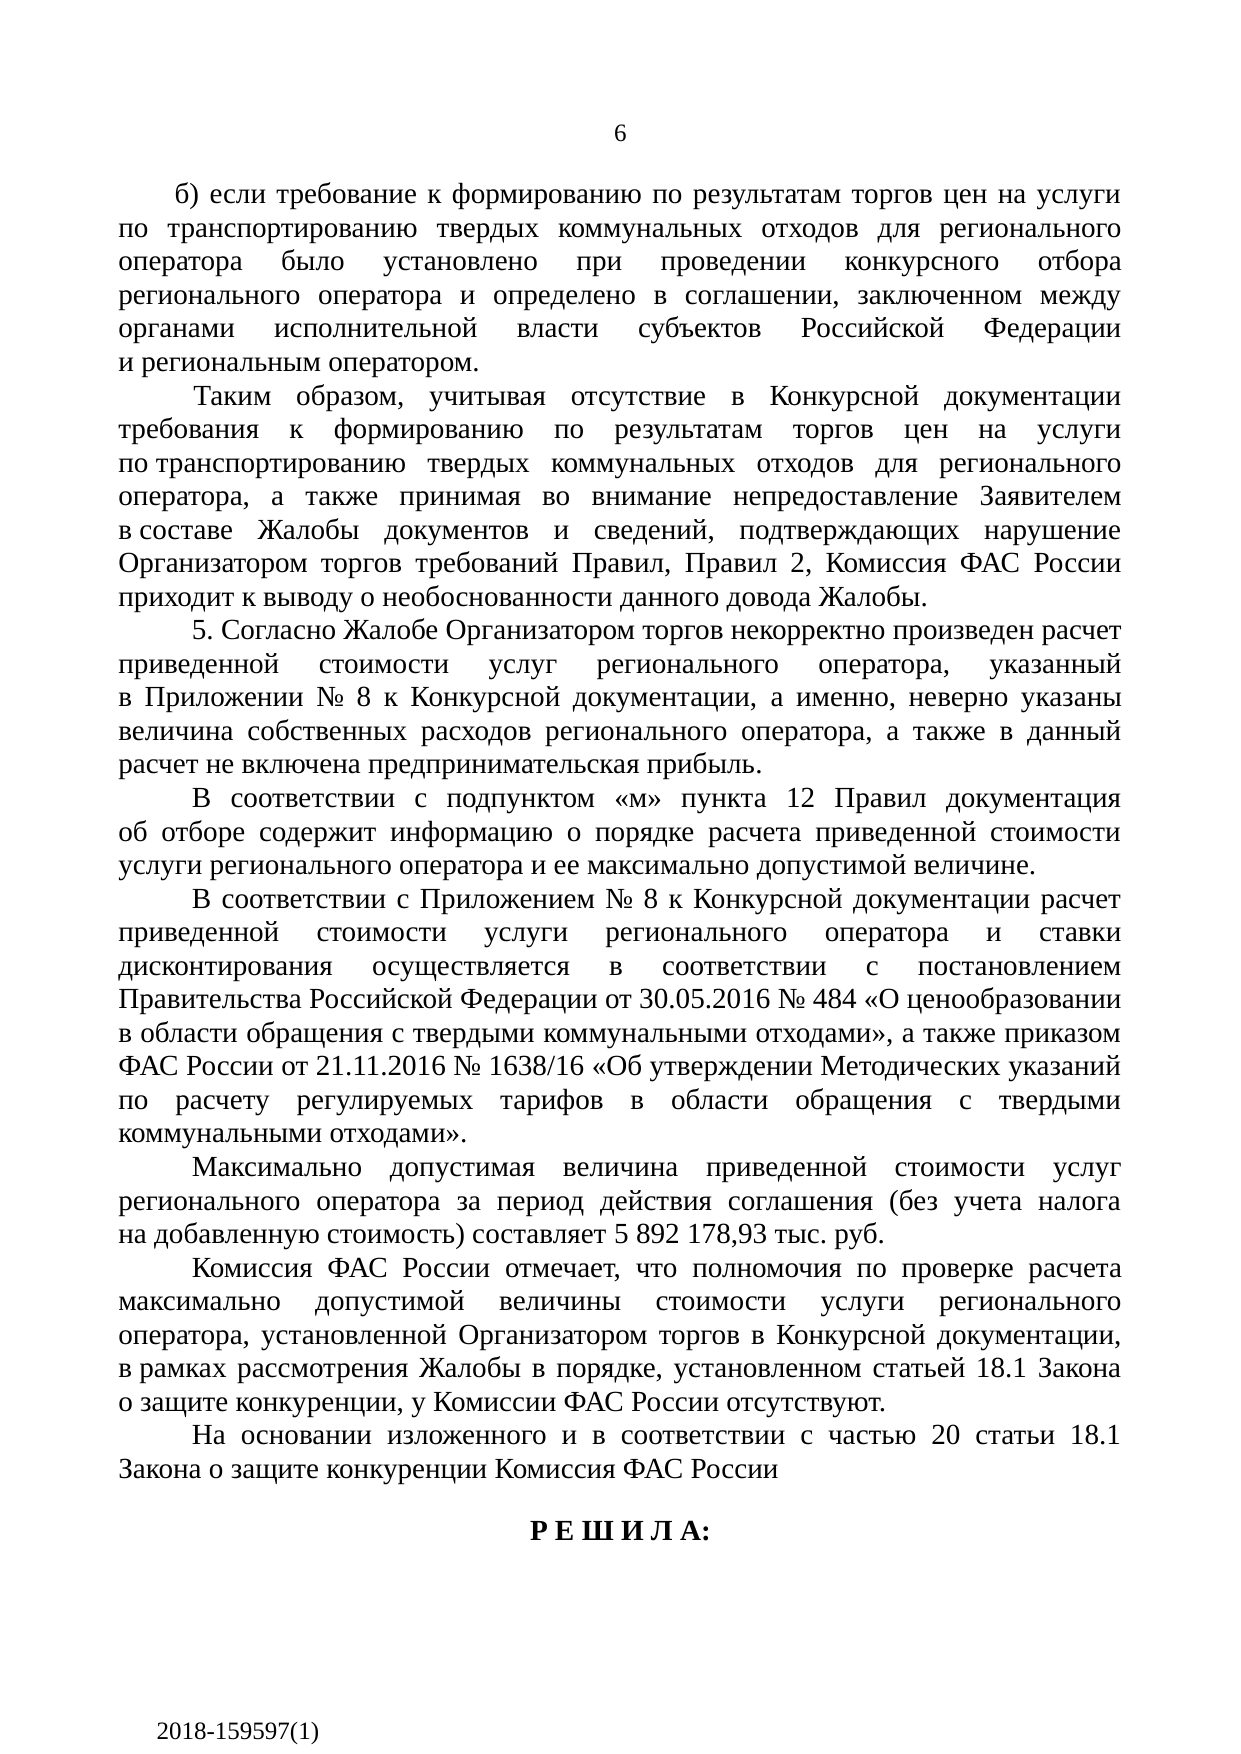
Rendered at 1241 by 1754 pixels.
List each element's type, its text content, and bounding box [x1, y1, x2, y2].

text Таким образом, учитывая отсутствие в Конкурсной документации требования к формированию по результатам торгов цен на услуги по транспортированию твердых коммунальных отходов для регионального оператора, а также принимая во внимание непредоставление Заявителем в составе Жалобы документов и сведений, подтверждающих нарушение Организатором торгов требований Правил, Правил 2, Комиссия ФАС России приходит к выводу о необоснованности данного довода Жалобы. [118, 378, 1122, 612]
text 5. Согласно Жалобе Организатором торгов некорректно произведен расчет приведенной стоимости услуг регионального оператора, указанный в Приложении № 8 к Конкурсной документации, а именно, неверно указаны величина собственных расходов регионального оператора, а также в данный расчет не включена предпринимательская прибыль. [118, 612, 1122, 780]
text Р Е Ш И Л А: [118, 1513, 1122, 1547]
text На основании изложенного и в соответствии с частью 20 статьи 18.1 Закона о защите конкуренции Комиссия ФАС России [118, 1417, 1122, 1484]
text Максимально допустимая величина приведенной стоимости услуг регионального оператора за период действия соглашения (без учета налога на добавленную стоимость) составляет 5 892 178,93 тыс. руб. [118, 1149, 1122, 1250]
text Комиссия ФАС России отмечает, что полномочия по проверке расчета максимально допустимой величины стоимости услуги регионального оператора, установленной Организатором торгов в Конкурсной документации, в рамках рассмотрения Жалобы в порядке, установленном статьей 18.1 Закона о защите конкуренции, у Комиссии ФАС России отсутствуют. [118, 1250, 1122, 1417]
text В соответствии с Приложением № 8 к Конкурсной документации расчет приведенной стоимости услуги регионального оператора и ставки дисконтирования осуществляется в соответствии с постановлением Правительства Российской Федерации от 30.05.2016 № 484 «О ценообразовании в области обращения с твердыми коммунальными отходами», а также приказом ФАС России от 21.11.2016 № 1638/16 «Об утверждении Методических указаний по расчету регулируемых тарифов в области обращения с твердыми коммунальными отходами». [118, 881, 1122, 1149]
text б) если требование к формированию по результатам торгов цен на услуги по транспортированию твердых коммунальных отходов для регионального оператора было установлено при проведении конкурсного отбора регионального оператора и определено в соглашении, заключенном между органами исполнительной власти субъектов Российской Федерации и региональным оператором. [118, 176, 1122, 378]
text В соответствии с подпунктом «м» пункта 12 Правил документация об отборе содержит информацию о порядке расчета приведенной стоимости услуги регионального оператора и ее максимально допустимой величине. [118, 780, 1122, 881]
